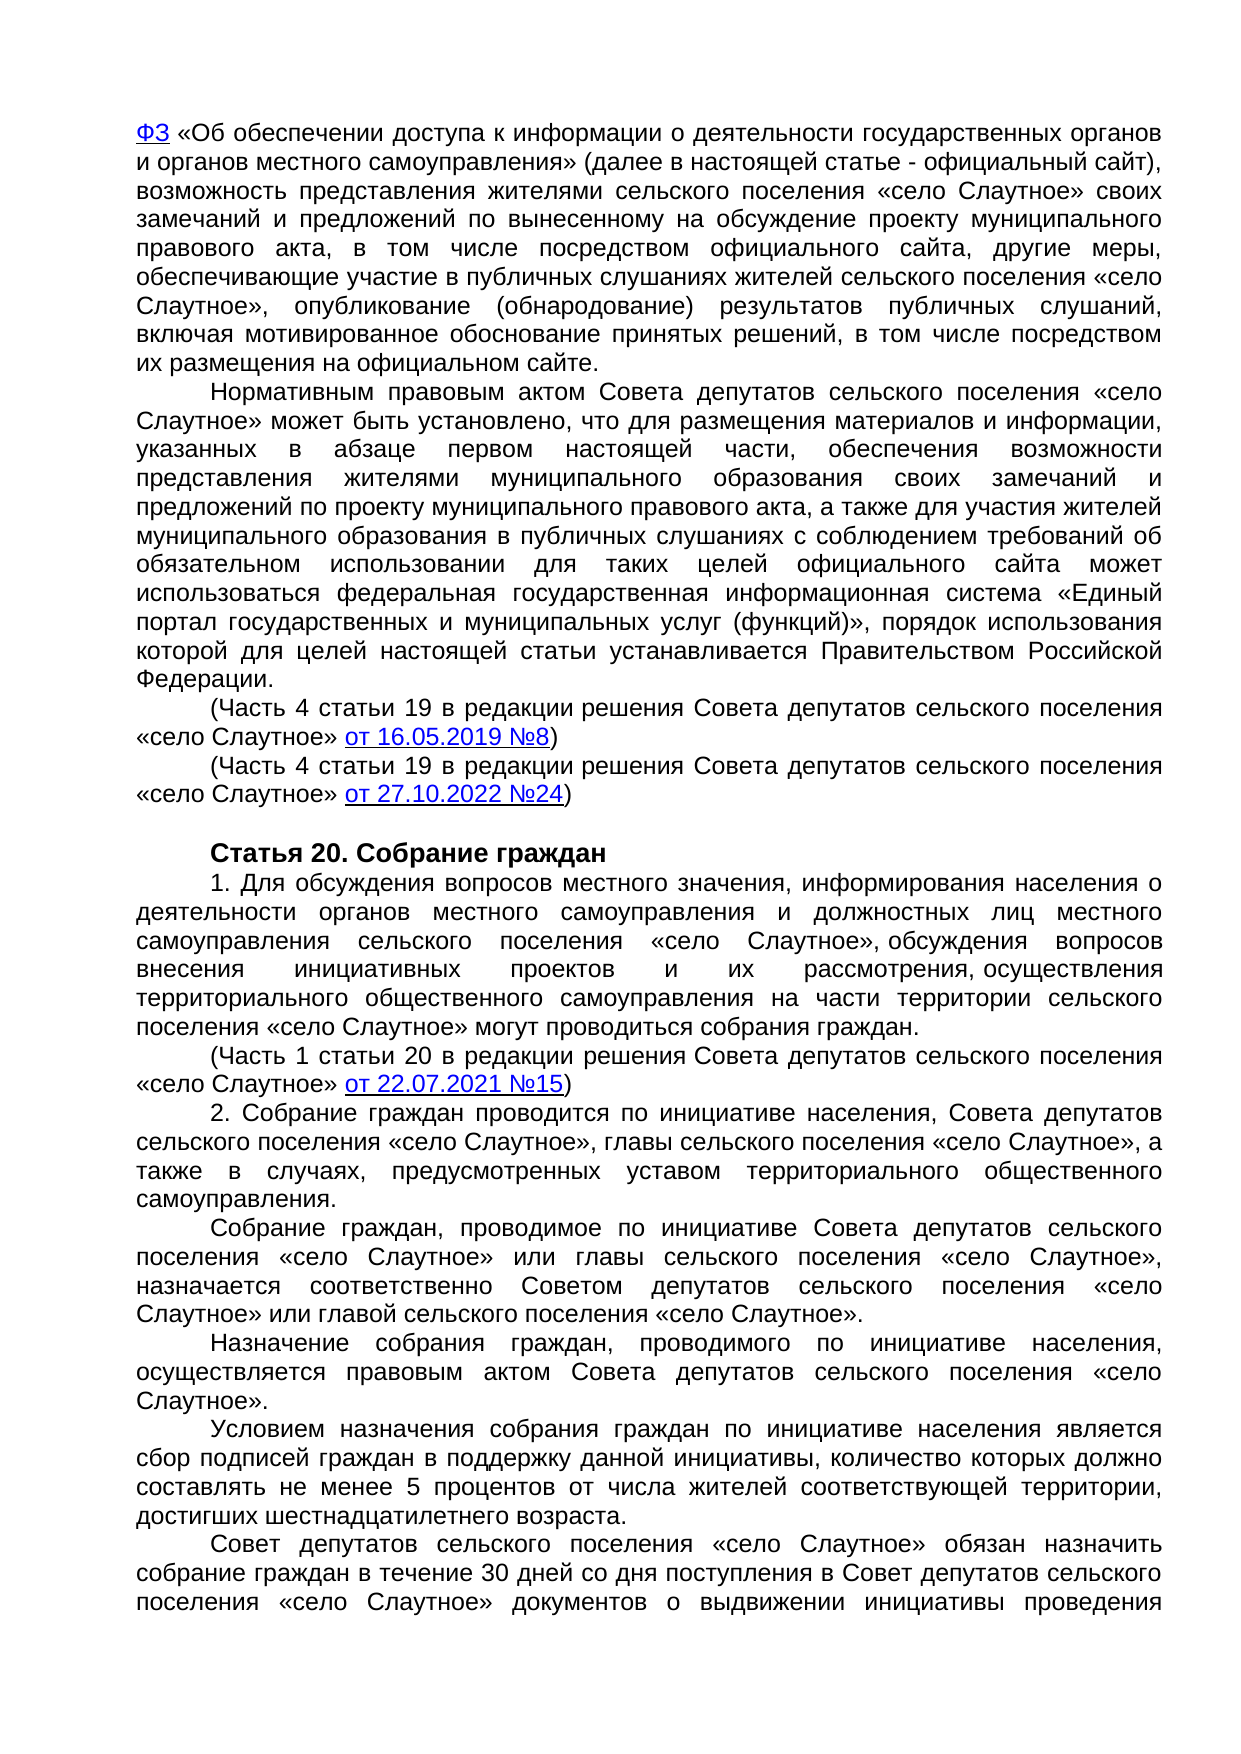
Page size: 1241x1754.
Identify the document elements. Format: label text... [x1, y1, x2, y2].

text Условием назначения собрания граждан по инициативе населения является сбор подписей граждан в поддержку данной инициативы, количество которых должно составлять не менее 5 процентов от числа жителей соответствующей территории, достигших шестнадцатилетнего возраста. [136, 1414, 1163, 1529]
text 2. Собрание граждан проводится по инициативе населения, Совета депутатов сельского поселения «село Слаутное», главы сельского поселения «село Слаутное», а также в случаях, предусмотренных уставом территориального общественного самоуправления. [136, 1098, 1163, 1213]
text (Часть 4 статьи 19 в редакции решения Совета депутатов сельского поселения «село Слаутное» от 16.05.2019 №8) [136, 693, 1163, 751]
text Собрание граждан, проводимое по инициативе Совета депутатов сельского поселения «село Слаутное» или главы сельского поселения «село Слаутное», назначается соответственно Советом депутатов сельского поселения «село Слаутное» или главой сельского поселения «село Слаутное». [136, 1213, 1163, 1328]
text Назначение собрания граждан, проводимого по инициативе населения, осуществляется правовым актом Совета депутатов сельского поселения «село Слаутное». [136, 1328, 1163, 1414]
text Статья 20. Собрание граждан [136, 837, 1163, 868]
text Совет депутатов сельского поселения «село Слаутное» обязан назначить собрание граждан в течение 30 дней со дня поступления в Совет депутатов сельского поселения «село Слаутное» документов о выдвижении инициативы проведения [136, 1529, 1163, 1616]
text (Часть 4 статьи 19 в редакции решения Совета депутатов сельского поселения «село Слаутное» от 27.10.2022 №24) [136, 751, 1163, 808]
text (Часть 1 статьи 20 в редакции решения Совета депутатов сельского поселения «село Слаутное» от 22.07.2021 №15) [136, 1041, 1163, 1098]
text 1. Для обсуждения вопросов местного значения, информирования населения о деятельности органов местного самоуправления и должностных лиц местного самоуправления сельского поселения «село Слаутное», обсуждения вопросов внесения инициативных проектов и их рассмотрения, осуществления территориального общественного самоуправления на части территории сельского поселения «село Слаутное» могут проводиться собрания граждан. [136, 868, 1163, 1041]
text Нормативным правовым актом Совета депутатов сельского поселения «село Слаутное» может быть установлено, что для размещения материалов и информации, указанных в абзаце первом настоящей части, обеспечения возможности представления жителями муниципального образования своих замечаний и предложений по проекту муниципального правового акта, а также для участия жителей муниципального образования в публичных слушаниях с соблюдением требований об обязательном использовании для таких целей официального сайта может использоваться федеральная государственная информационная система «Единый портал государственных и муниципальных услуг (функций)», порядок использования которой для целей настоящей статьи устанавливается Правительством Российской Федерации. [136, 377, 1163, 693]
text ФЗ «Об обеспечении доступа к информации о деятельности государственных органов и органов местного самоуправления» (далее в настоящей статье - официальный сайт), возможность представления жителями сельского поселения «село Слаутное» своих замечаний и предложений по вынесенному на обсуждение проекту муниципального правового акта, в том числе посредством официального сайта, другие меры, обеспечивающие участие в публичных слушаниях жителей сельского поселения «село Слаутное», опубликование (обнародование) результатов публичных слушаний, включая мотивированное обоснование принятых решений, в том числе посредством их размещения на официальном сайте. [136, 118, 1163, 377]
